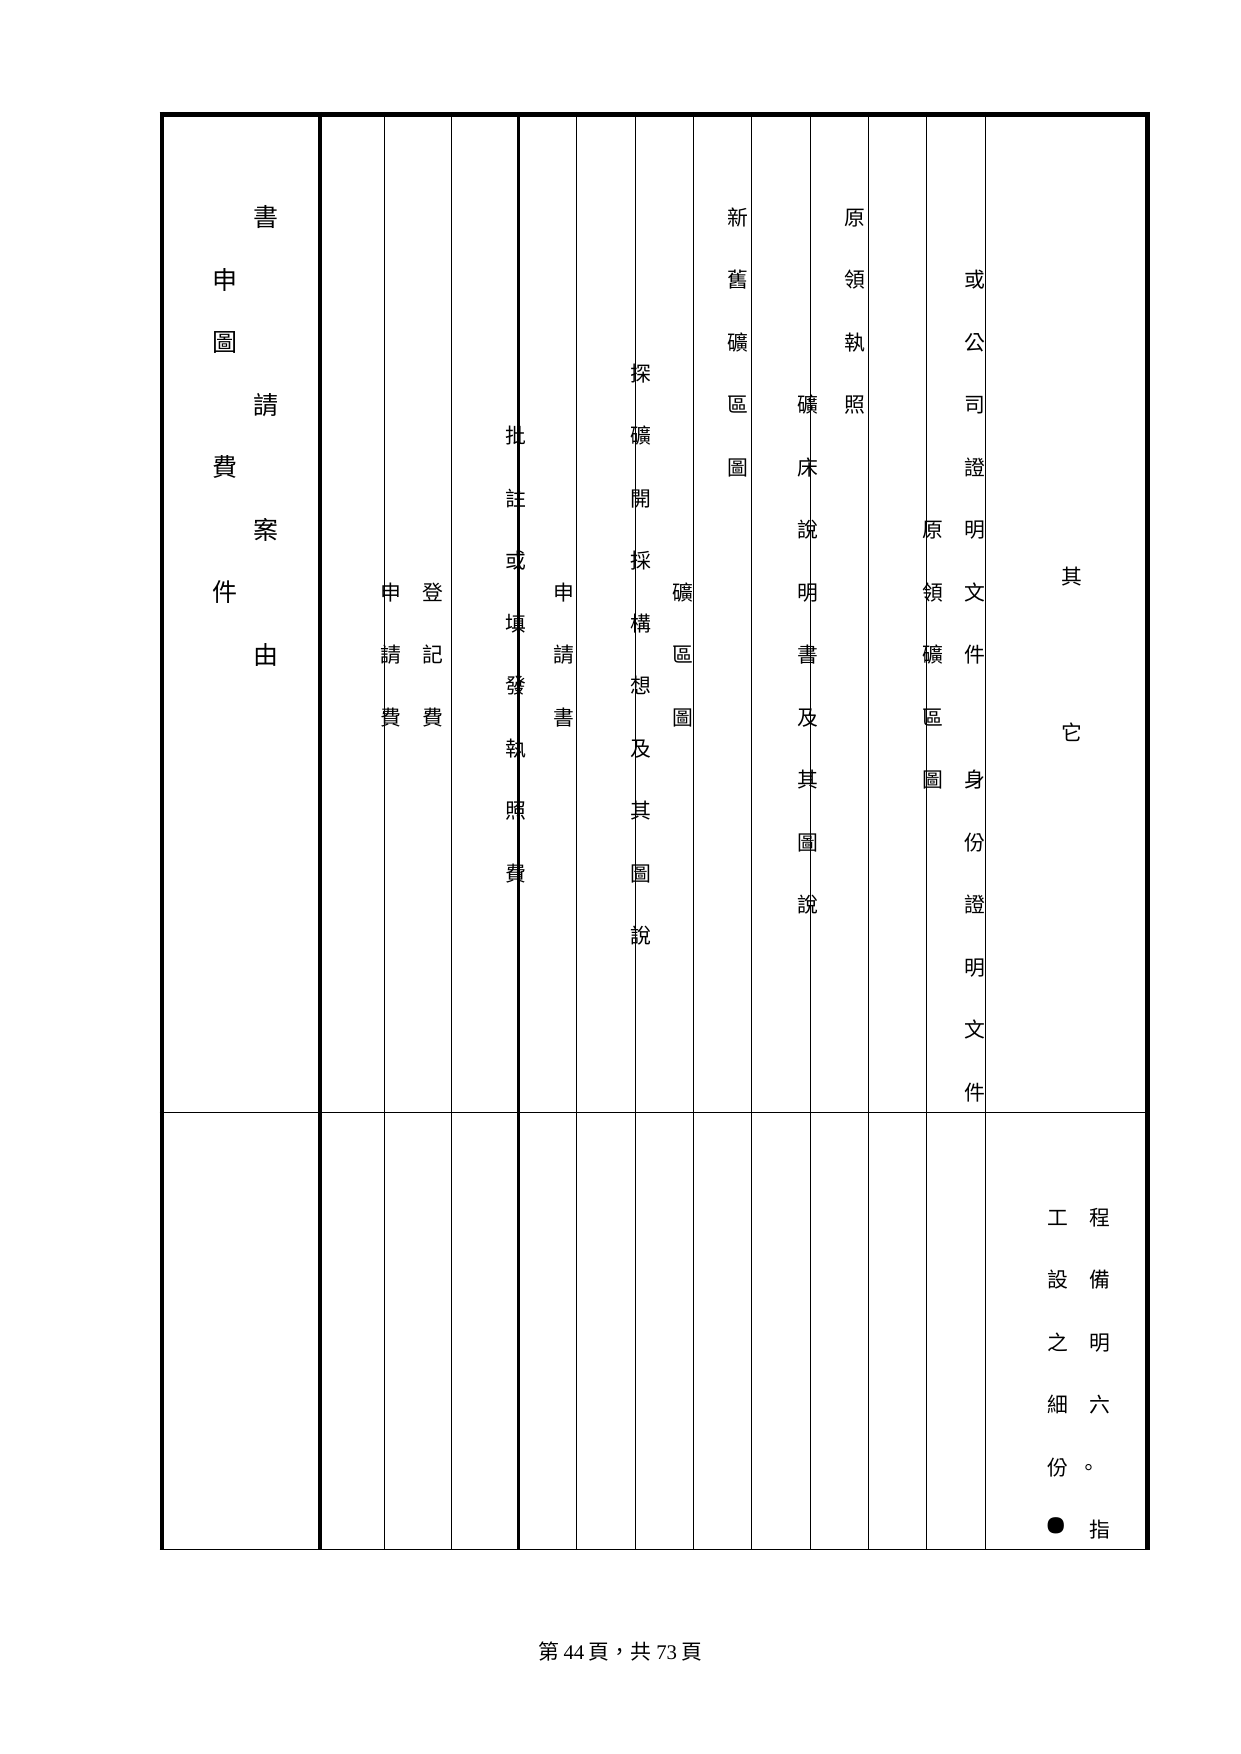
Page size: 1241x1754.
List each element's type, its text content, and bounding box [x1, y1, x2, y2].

table_header 批註或填發執照費 [452, 117, 517, 1112]
table_header 原領執照 [811, 117, 868, 1112]
table_cell [811, 1113, 868, 1549]
table_header 申請費 [322, 117, 384, 1112]
table_header 申請書 [520, 117, 576, 1112]
table_header 或公司證明文件 身份證明文件 [927, 117, 985, 1112]
table_header 書 申 圖 請 費 案 件 由 [164, 117, 318, 1112]
table_cell [385, 1113, 451, 1549]
table_cell [520, 1113, 576, 1549]
table_header 登記費 [385, 117, 451, 1112]
table_header 其 它 [986, 117, 1145, 1112]
table_cell [869, 1113, 926, 1549]
table_cell [694, 1113, 751, 1549]
table_cell 工程設備之明細六份。 指 [986, 1113, 1145, 1549]
table_header 礦區圖 [636, 117, 693, 1112]
table_cell [322, 1113, 384, 1549]
table_header 新舊礦區圖 [694, 117, 751, 1112]
table_header 探礦開採構想及其圖說 [577, 117, 635, 1112]
table_cell [164, 1113, 318, 1549]
table_cell [752, 1113, 810, 1549]
table_header 原領礦區圖 [869, 117, 926, 1112]
table_cell [636, 1113, 693, 1549]
table_cell [927, 1113, 985, 1549]
table_cell [452, 1113, 517, 1549]
table_header 礦床說明書及其圖說 [752, 117, 810, 1112]
table_cell [577, 1113, 635, 1549]
